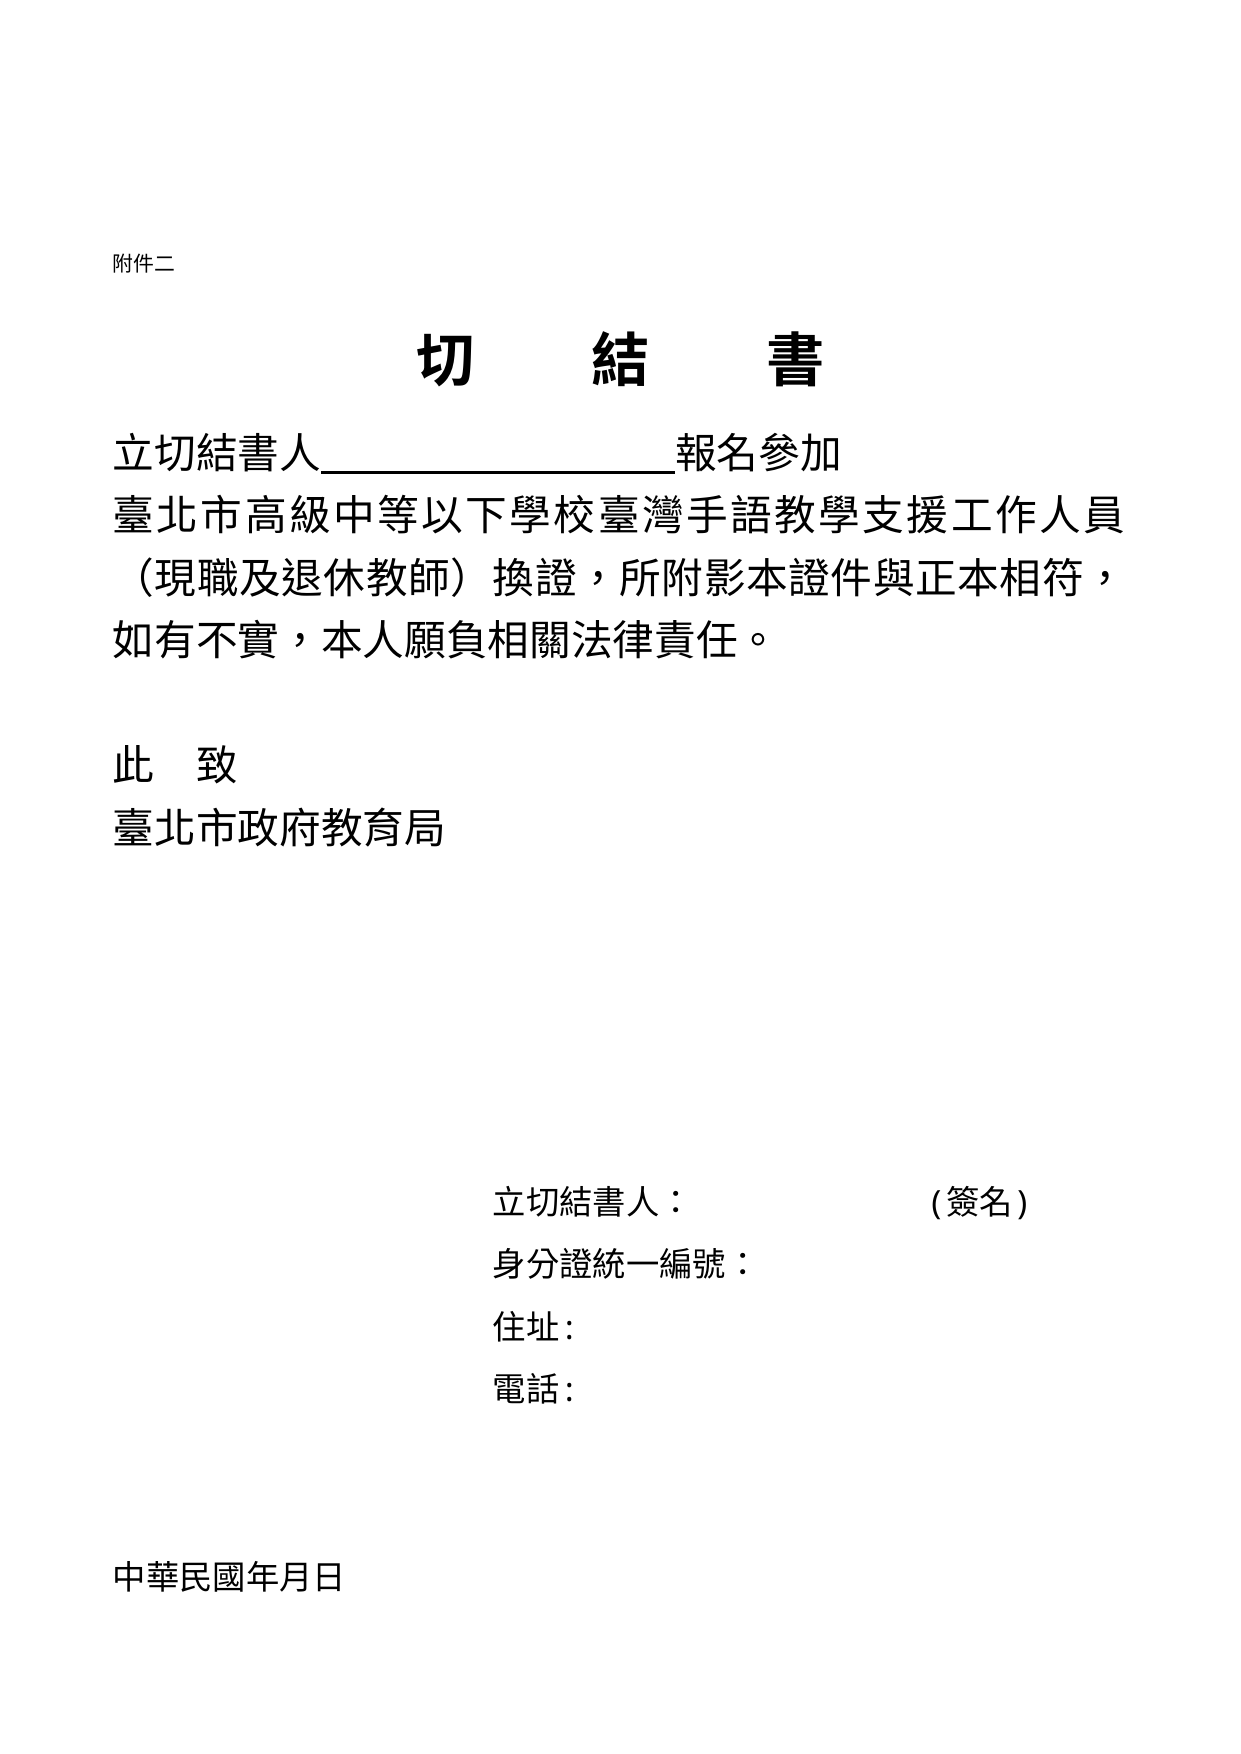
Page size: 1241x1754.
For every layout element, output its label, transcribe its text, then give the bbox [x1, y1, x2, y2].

text 住址: [112, 1283, 1128, 1346]
text 立切結書人： (簽名) [112, 1158, 1128, 1221]
text 立切結書人 報名參加 [112, 408, 1128, 471]
text 切 結 書 [112, 283, 1128, 408]
text 臺北市高級中等以下學校臺灣手語教學支援工作人員（現職及退休教師）換證，所附影本證件與正本相符，如有不實，本人願負相關法律責任。 [112, 471, 1128, 658]
text 此 致 [112, 721, 1128, 783]
text 附件二 [112, 221, 1128, 283]
text 電話: [112, 1346, 1128, 1408]
text 臺北市政府教育局 [112, 783, 1128, 846]
text 身分證統一編號： [112, 1221, 1128, 1283]
text 中華民國年月日 [112, 1533, 994, 1596]
